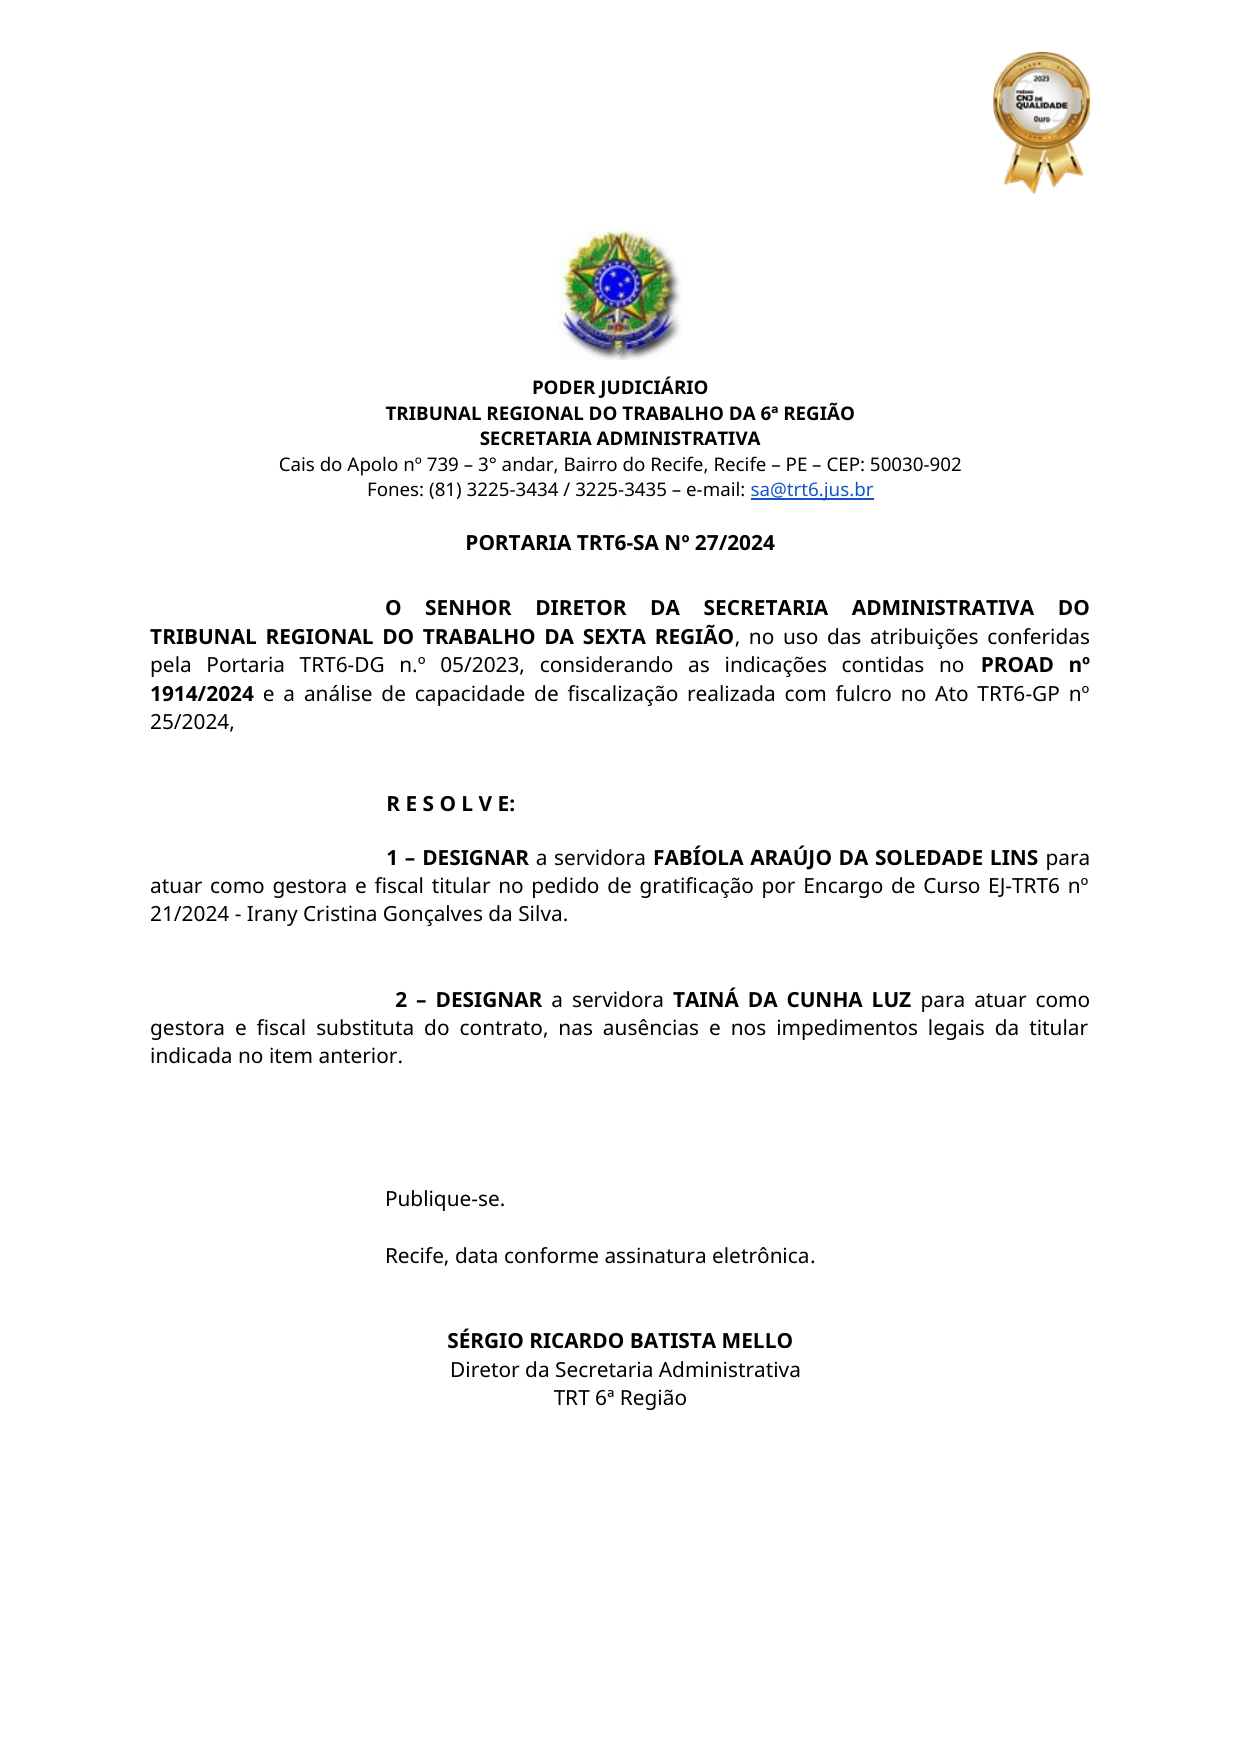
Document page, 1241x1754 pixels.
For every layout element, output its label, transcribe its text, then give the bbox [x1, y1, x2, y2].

text PORTARIA TRT6-SA Nº 27/2024 [150, 528, 1090, 557]
text O SENHOR DIRETOR DA SECRETARIA ADMINISTRATIVA DO TRIBUNAL REGIONAL DO TRABALHO DA SEXTA REGIÃO, no uso das atribuições conferidas pela Portaria TRT6-DG n.º 05/2023, considerando as indicações contidas no PROAD nº 1914/2024 e a análise de capacidade de fiscalização realizada com fulcro no Ato TRT6-GP nº 25/2024, [150, 593, 1090, 736]
text R E S O L V E: [386, 789, 1090, 818]
text 2 – DESIGNAR a servidora TAINÁ DA CUNHA LUZ para atuar como gestora e fiscal substituta do contrato, nas ausências e nos impedimentos legais da titular indicada no item anterior. [150, 985, 1090, 1070]
text Recife, data conforme assinatura eletrônica. [150, 1241, 1090, 1269]
text Publique-se. [150, 1184, 1090, 1212]
text 1 – DESIGNAR a servidora FABÍOLA ARAÚJO DA SOLEDADE LINS para atuar como gestora e fiscal titular no pedido de gratificação por Encargo de Curso EJ-TRT6 nº 21/2024 - Irany Cristina Gonçalves da Silva. [150, 843, 1090, 928]
text Diretor da Secretaria Administrativa [150, 1355, 1090, 1383]
picture [993, 52, 1091, 194]
picture [559, 231, 682, 360]
text SÉRGIO RICARDO BATISTA MELLO [150, 1327, 1090, 1355]
text TRT 6ª Região [150, 1383, 1090, 1412]
